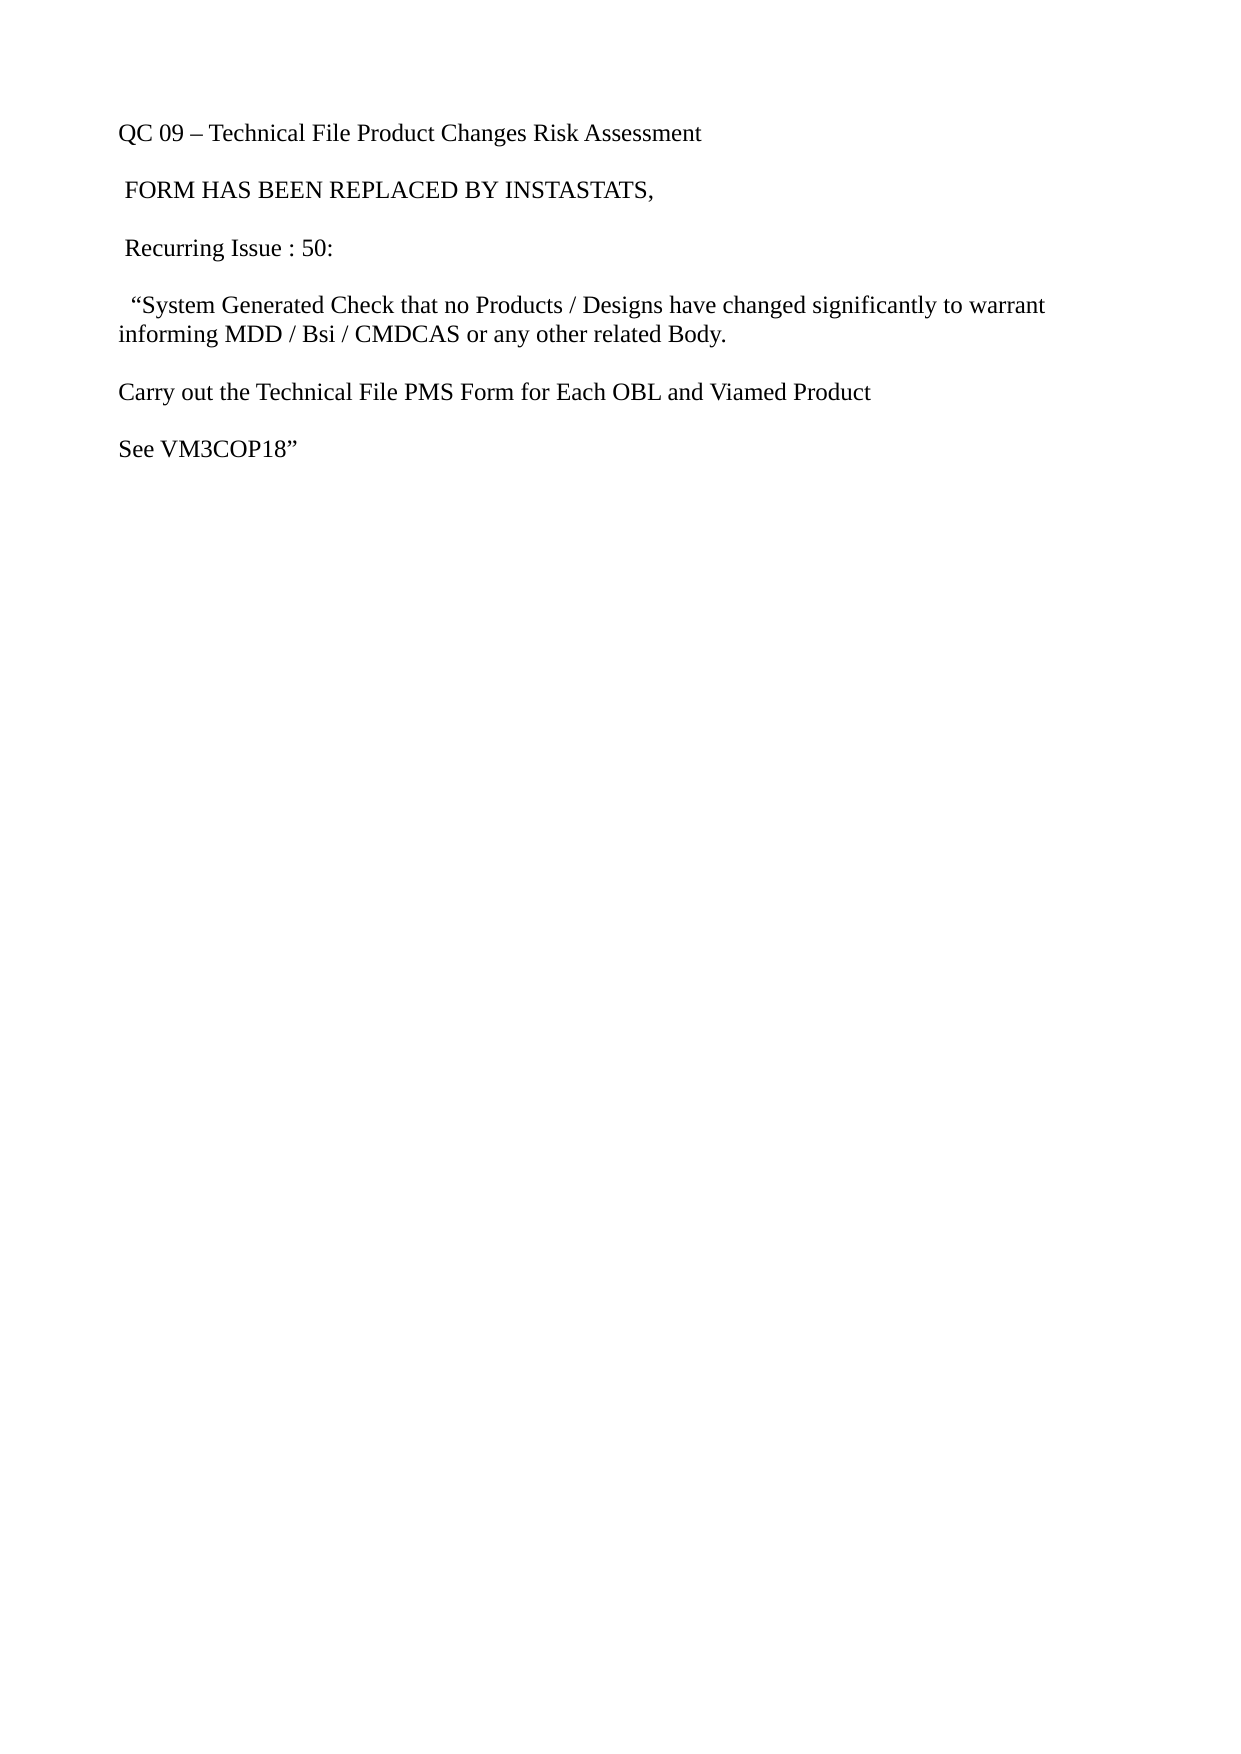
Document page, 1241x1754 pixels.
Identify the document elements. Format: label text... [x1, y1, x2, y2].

text QC 09 – Technical File Product Changes Risk Assessment [118, 118, 1122, 147]
text See VM3COP18” [118, 434, 1122, 463]
text Recurring Issue : 50: [118, 233, 1122, 262]
text FORM HAS BEEN REPLACED BY INSTASTATS, [118, 176, 1122, 204]
text “System Generated Check that no Products / Designs have changed significantly to warrant informing MDD / Bsi / CMDCAS or any other related Body. [118, 291, 1122, 348]
text Carry out the Technical File PMS Form for Each OBL and Viamed Product [118, 377, 1122, 406]
